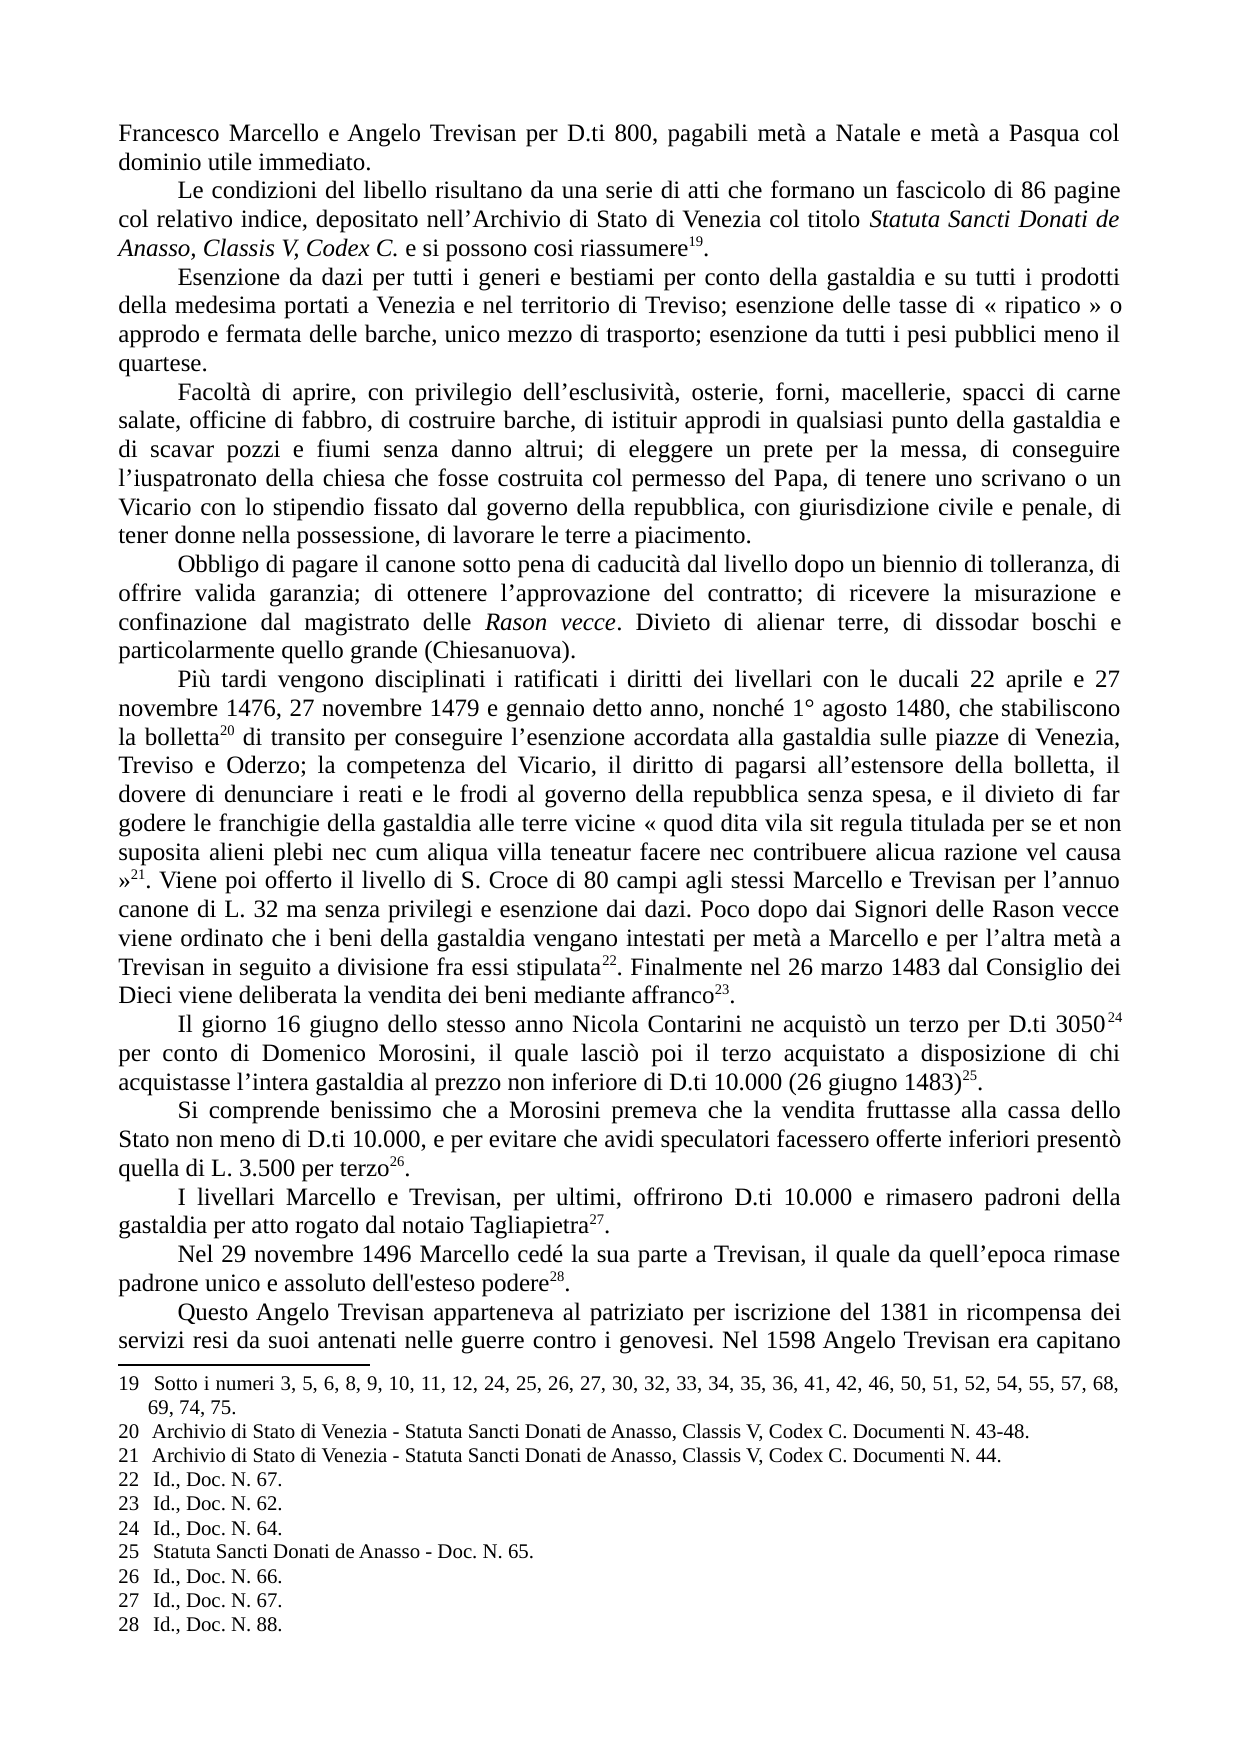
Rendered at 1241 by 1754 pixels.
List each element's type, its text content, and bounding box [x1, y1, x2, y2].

text Francesco Marcello e Angelo Trevisan per D.ti 800, pagabili metà a Natale e metà a Pasqua col dominio utile immediato. [118, 118, 1122, 176]
text Obbligo di pagare il canone sotto pena di caducità dal livello dopo un biennio di tolleranza, di offrire valida garanzia; di ottenere l’approvazione del contratto; di ricevere la misurazione e confinazione dal magistrato delle Rason vecce. Divieto di alienar terre, di dissodar boschi e particolarmente quello grande (Chiesanuova). [118, 549, 1122, 664]
text Il giorno 16 giugno dello stesso anno Nicola Contarini ne acquistò un terzo per D.ti 3050 per conto di Domenico Morosini, il quale lasciò poi il terzo acquistato a disposizione di chi acquistasse l’intera gastaldia al prezzo non inferiore di D.ti 10.000 (26 giugno 1483). [118, 1009, 1122, 1096]
text Si comprende benissimo che a Morosini premeva che la vendita fruttasse alla cassa dello Stato non meno di D.ti 10.000, e per evitare che avidi speculatori facessero offerte inferiori presentò quella di L. 3.500 per terzo. [118, 1096, 1122, 1182]
subtitle Id., Doc. N. 67. [118, 1588, 1122, 1612]
subtitle Id., Doc. N. 66. [118, 1563, 1122, 1588]
subtitle Statuta Sancti Donati de Anasso - Doc. N. 65. [118, 1539, 1122, 1563]
text Nel 29 novembre 1496 Marcello cedé la sua parte a Trevisan, il quale da quell’epoca rimase padrone unico e assoluto dell'esteso podere. [118, 1239, 1122, 1297]
subtitle Archivio di Stato di Venezia - Statuta Sancti Donati de Anasso, Classis V, Codex C. Documenti N. 44. [118, 1443, 1122, 1467]
subtitle Archivio di Stato di Venezia - Statuta Sancti Donati de Anasso, Classis V, Codex C. Documenti N. 43-48. [118, 1419, 1122, 1443]
text Questo Angelo Trevisan apparteneva al patriziato per iscrizione del 1381 in ricompensa dei servizi resi da suoi antenati nelle guerre contro i genovesi. Nel 1598 Angelo Trevisan era capitano [118, 1297, 1122, 1354]
subtitle Id., Doc. N. 62. [118, 1491, 1122, 1515]
text Esenzione da dazi per tutti i generi e bestiami per conto della gastaldia e su tutti i prodotti della medesima portati a Venezia e nel territorio di Treviso; esenzione delle tasse di « ripatico » o approdo e fermata delle barche, unico mezzo di trasporto; esenzione da tutti i pesi pubblici meno il quartese. [118, 262, 1122, 377]
text Facoltà di aprire, con privilegio dell’esclusività, osterie, forni, macellerie, spacci di carne salate, officine di fabbro, di costruire barche, di istituir approdi in qualsiasi punto della gastaldia e di scavar pozzi e fiumi senza danno altrui; di eleggere un prete per la messa, di conseguire l’iuspatronato della chiesa che fosse costruita col permesso del Papa, di tenere uno scrivano o un Vicario con lo stipendio fissato dal governo della repubblica, con giurisdizione civile e penale, di tener donne nella possessione, di lavorare le terre a piacimento. [118, 377, 1122, 549]
subtitle Id., Doc. N. 88. [118, 1612, 1122, 1636]
text Più tardi vengono disciplinati i ratificati i diritti dei livellari con le ducali 22 aprile e 27 novembre 1476, 27 novembre 1479 e gennaio detto anno, nonché 1° agosto 1480, che stabiliscono la bolletta di transito per conseguire l’esenzione accordata alla gastaldia sulle piazze di Venezia, Treviso e Oderzo; la competenza del Vicario, il diritto di pagarsi all’estensore della bolletta, il dovere di denunciare i reati e le frodi al governo della repubblica senza spesa, e il divieto di far godere le franchigie della gastaldia alle terre vicine « quod dita vila sit regula titulada per se et non suposita alieni plebi nec cum aliqua villa teneatur facere nec contribuere alicua razione vel causa ». Viene poi offerto il livello di S. Croce di 80 campi agli stessi Marcello e Trevisan per l’annuo canone di L. 32 ma senza privilegi e esenzione dai dazi. Poco dopo dai Signori delle Rason vecce viene ordinato che i beni della gastaldia vengano intestati per metà a Marcello e per l’altra metà a Trevisan in seguito a divisione fra essi stipulata. Finalmente nel 26 marzo 1483 dal Consiglio dei Dieci viene deliberata la vendita dei beni mediante affranco. [118, 664, 1122, 1009]
text Le condizioni del libello risultano da una serie di atti che formano un fascicolo di 86 pagine col relativo indice, depositato nell’Archivio di Stato di Venezia col titolo Statuta Sancti Donati de Anasso, Classis V, Codex C. e si possono cosi riassumere. [118, 176, 1122, 262]
subtitle Id., Doc. N. 64. [118, 1515, 1122, 1539]
subtitle Sotto i numeri 3, 5, 6, 8, 9, 10, 11, 12, 24, 25, 26, 27, 30, 32, 33, 34, 35, 36, 41, 42, 46, 50, 51, 52, 54, 55, 57, 68, 69, 74, 75. [118, 1371, 1122, 1419]
text I livellari Marcello e Trevisan, per ultimi, offrirono D.ti 10.000 e rimasero padroni della gastaldia per atto rogato dal notaio Tagliapietra. [118, 1182, 1122, 1239]
subtitle Id., Doc. N. 67. [118, 1467, 1122, 1491]
